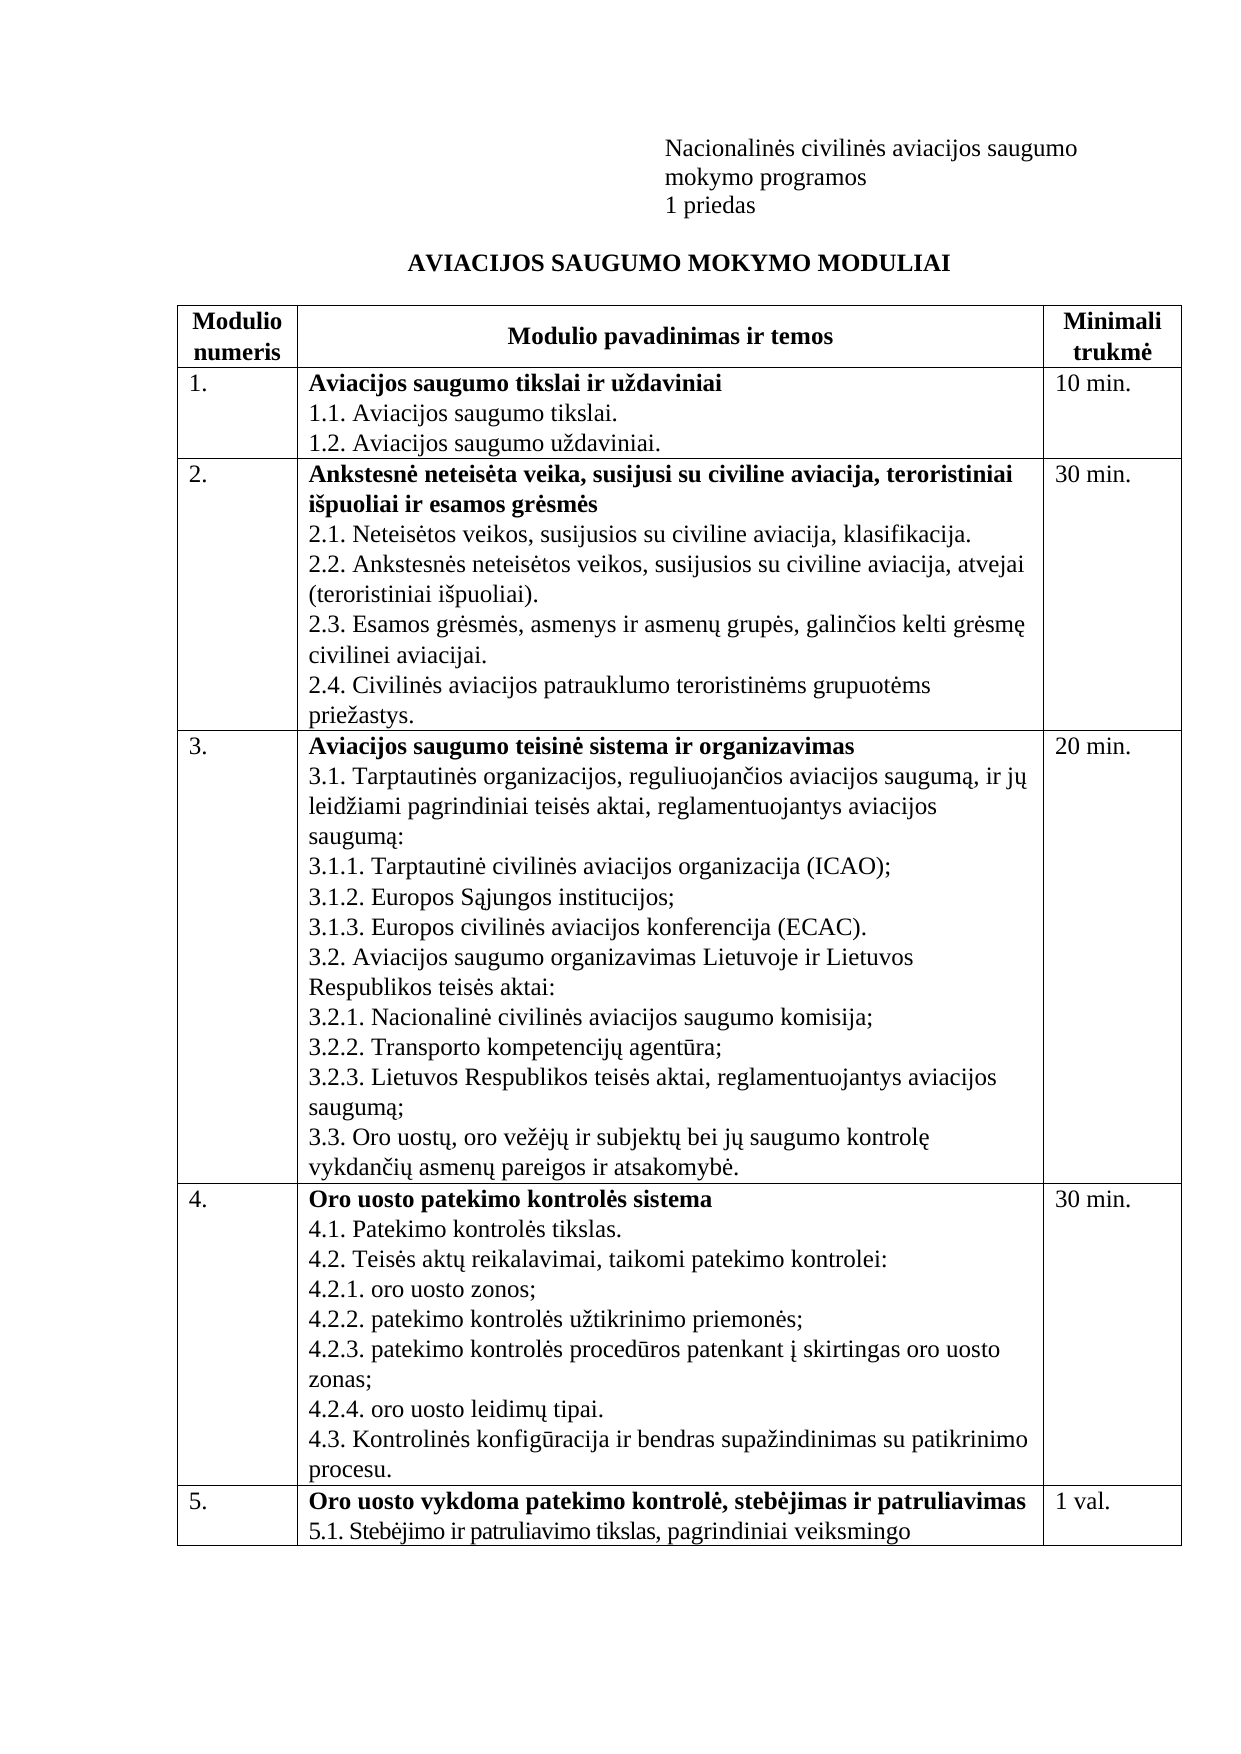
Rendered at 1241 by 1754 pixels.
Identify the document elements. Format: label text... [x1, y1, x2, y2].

text Aviacijos saugumo mokymo moduliai [177, 248, 1181, 277]
table_cell 30 min. [1044, 459, 1181, 730]
table_cell 30 min. [1044, 1184, 1181, 1485]
table_cell Oro uosto patekimo kontrolės sistema 4.1. Patekimo kontrolės tikslas. 4.2. Teisės aktų reikalavimai, taikomi patekimo kontrolei: 4.2.1. oro uosto zonos; 4.2.2. patekimo kontrolės užtikrinimo priemonės; 4.2.3. patekimo kontrolės procedūros patenkant į skirtingas oro uosto zonas; 4.2.4. oro uosto leidimų tipai. 4.3. Kontrolinės konfigūracija ir bendras supažindinimas su patikrinimo procesu. [298, 1184, 1043, 1485]
table_header Modulio numeris [178, 306, 297, 367]
table_header Minimali trukmė [1044, 306, 1181, 367]
table_cell Oro uosto vykdoma patekimo kontrolė, stebėjimas ir patruliavimas 5.1. Stebėjimo ir patruliavimo tikslas, pagrindiniai veiksmingo [298, 1486, 1043, 1544]
table_cell Aviacijos saugumo tikslai ir uždaviniai 1.1. Aviacijos saugumo tikslai. 1.2. Aviacijos saugumo uždaviniai. [298, 368, 1043, 458]
table_cell 3. [178, 731, 297, 1183]
text mokymo programos [664, 162, 1181, 190]
table_cell 4. [178, 1184, 297, 1485]
table_cell 5. [178, 1486, 297, 1544]
table_cell 20 min. [1044, 731, 1181, 1183]
table_header Modulio pavadinimas ir temos [298, 306, 1043, 367]
table_cell Ankstesnė neteisėta veika, susijusi su civiline aviacija, teroristiniai išpuoliai ir esamos grėsmės 2.1. Neteisėtos veikos, susijusios su civiline aviacija, klasifikacija. 2.2. Ankstesnės neteisėtos veikos, susijusios su civiline aviacija, atvejai (teroristiniai išpuoliai). 2.3. Esamos grėsmės, asmenys ir asmenų grupės, galinčios kelti grėsmę civilinei aviacijai. 2.4. Civilinės aviacijos patrauklumo teroristinėms grupuotėms priežastys. [298, 459, 1043, 730]
table_cell 10 min. [1044, 368, 1181, 458]
table_cell Aviacijos saugumo teisinė sistema ir organizavimas 3.1. Tarptautinės organizacijos, reguliuojančios aviacijos saugumą, ir jų leidžiami pagrindiniai teisės aktai, reglamentuojantys aviacijos saugumą: 3.1.1. Tarptautinė civilinės aviacijos organizacija (ICAO); 3.1.2. Europos Sąjungos institucijos; 3.1.3. Europos civilinės aviacijos konferencija (ECAC). 3.2. Aviacijos saugumo organizavimas Lietuvoje ir Lietuvos Respublikos teisės aktai: 3.2.1. Nacionalinė civilinės aviacijos saugumo komisija; 3.2.2. Transporto kompetencijų agentūra; 3.2.3. Lietuvos Respublikos teisės aktai, reglamentuojantys aviacijos saugumą; 3.3. Oro uostų, oro vežėjų ir subjektų bei jų saugumo kontrolę vykdančių asmenų pareigos ir atsakomybė. [298, 731, 1043, 1183]
text Nacionalinės civilinės aviacijos saugumo [664, 133, 1181, 162]
text 1 priedas [664, 190, 1181, 219]
table_cell 1. [178, 368, 297, 458]
table_cell 1 val. [1044, 1486, 1181, 1544]
table_cell 2. [178, 459, 297, 730]
